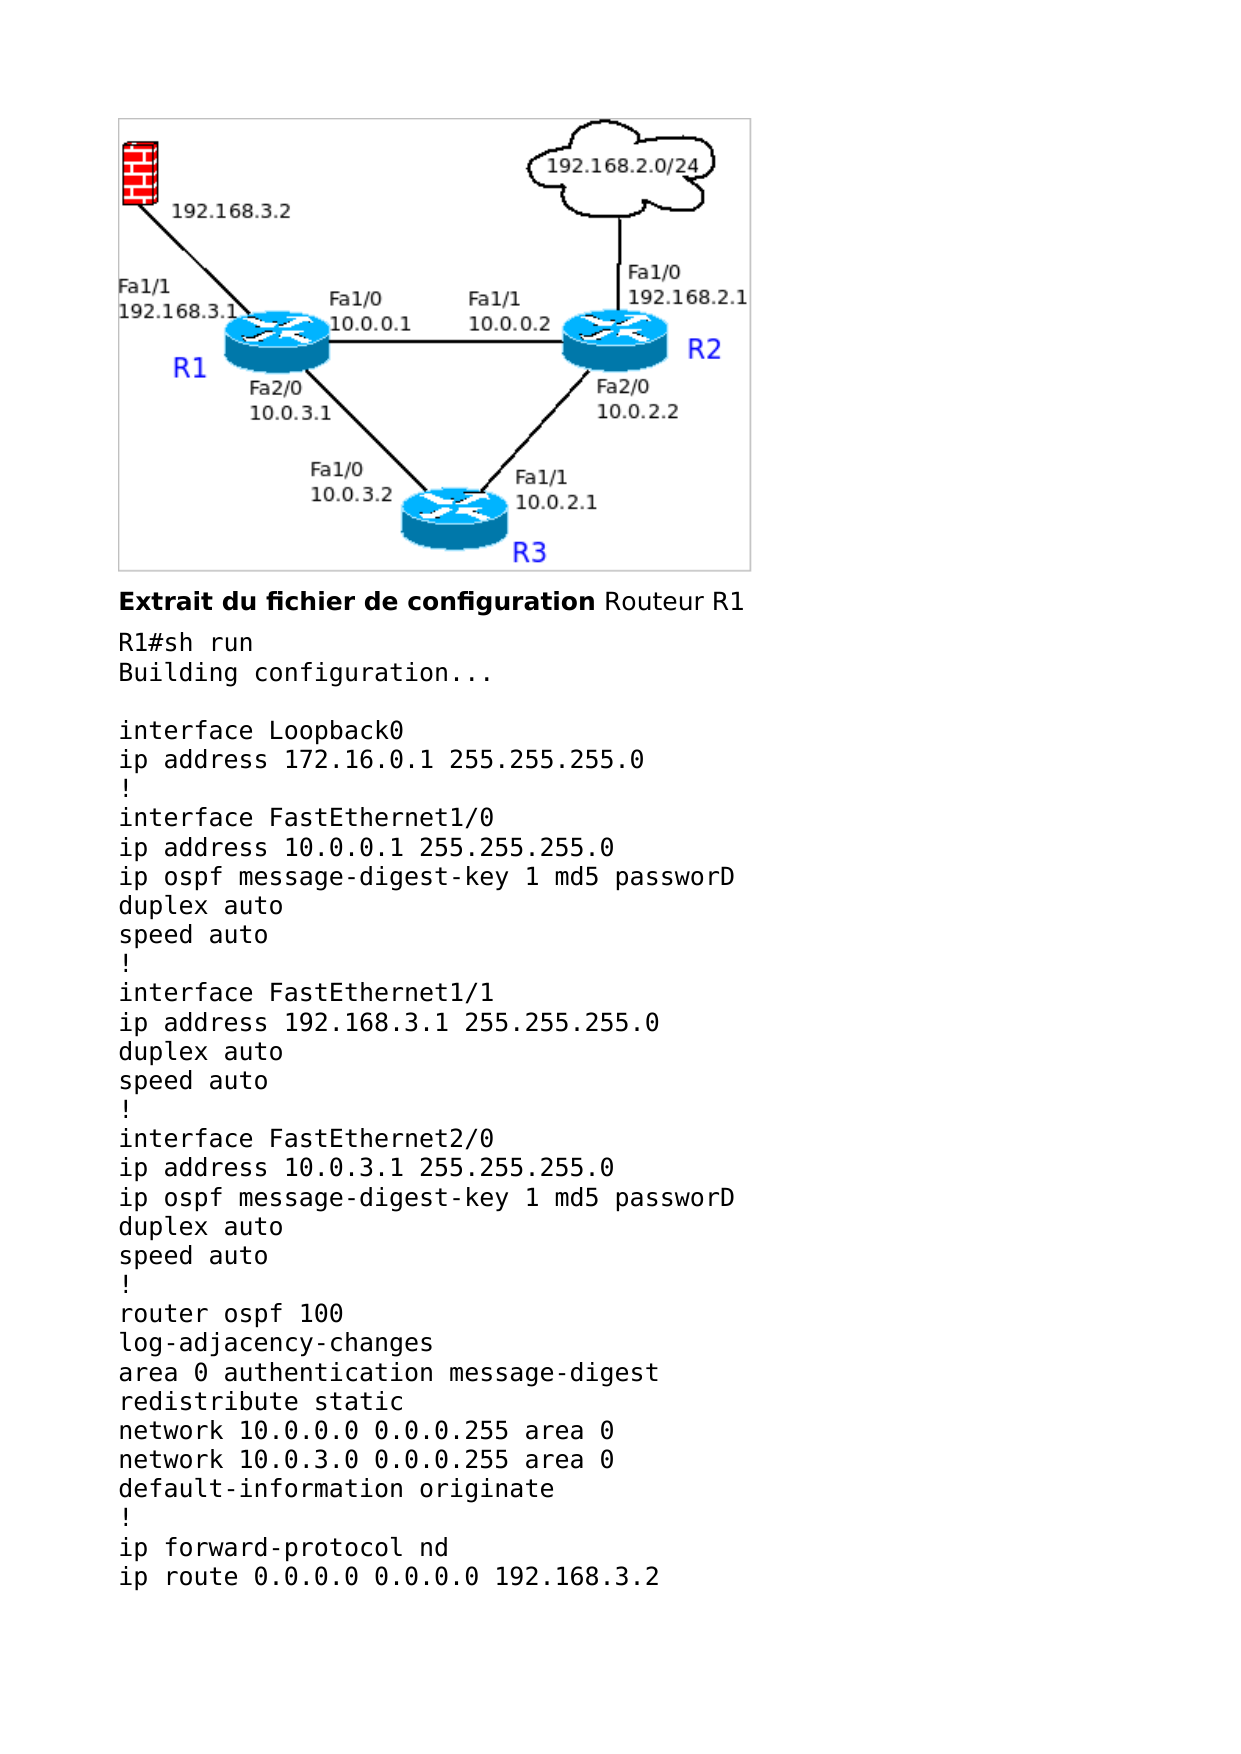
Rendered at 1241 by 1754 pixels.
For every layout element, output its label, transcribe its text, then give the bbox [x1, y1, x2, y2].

picture [118, 118, 753, 575]
text R1#sh run Building configuration... interface Loopback0 ip address 172.16.0.1 255.255.255.0 ! interface FastEthernet1/0 ip address 10.0.0.1 255.255.255.0 ip ospf message-digest-key 1 md5 passworD duplex auto speed auto ! interface FastEthernet1/1 ip address 192.168.3.1 255.255.255.0 duplex auto speed auto ! interface FastEthernet2/0 ip address 10.0.3.1 255.255.255.0 ip ospf message-digest-key 1 md5 passworD duplex auto speed auto ! router ospf 100 log-adjacency-changes area 0 authentication message-digest redistribute static network 10.0.0.0 0.0.0.255 area 0 network 10.0.3.0 0.0.0.255 area 0 default-information originate ! ip forward-protocol nd ip route 0.0.0.0 0.0.0.0 192.168.3.2 [118, 628, 1122, 1620]
text Extrait du fichier de configuration Routeur R1 [118, 587, 1122, 616]
